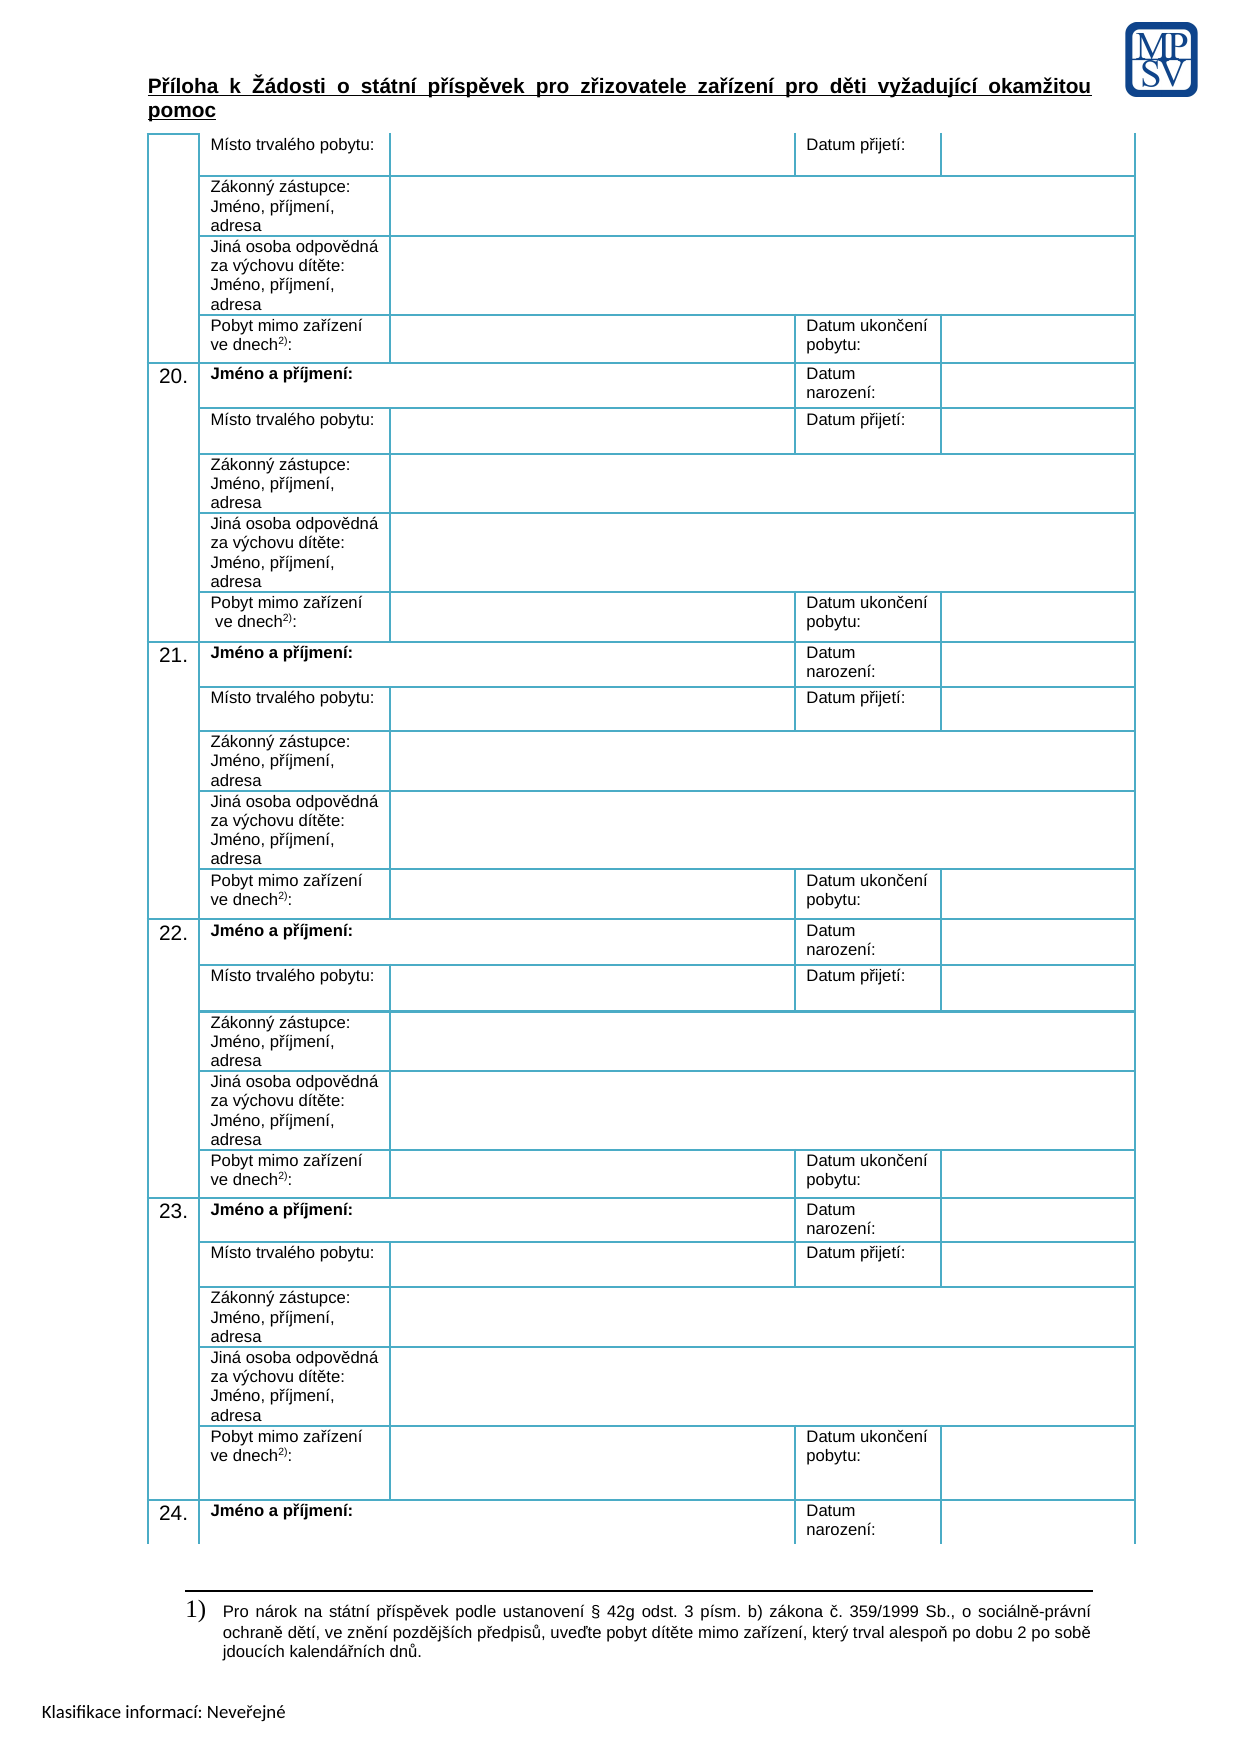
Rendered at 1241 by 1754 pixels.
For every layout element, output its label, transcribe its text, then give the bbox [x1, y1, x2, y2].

table_cell Datum ukončení pobytu: [796, 593, 940, 641]
table_cell [942, 688, 1134, 730]
table_cell [391, 1072, 1134, 1149]
table_cell Jiná osoba odpovědná za výchovu dítěte: Jméno, příjmení, adresa [200, 1348, 389, 1424]
table_cell Datum přijetí: [796, 409, 940, 452]
table_cell [942, 133, 1134, 175]
table_cell Pobyt mimo zařízení ve dnech2): [200, 1151, 389, 1197]
table_cell Jméno a příjmení: [200, 1501, 794, 1544]
table_cell 21. [149, 643, 198, 918]
table_cell [391, 870, 794, 918]
table_cell 22. [149, 920, 198, 1197]
table_cell Jméno a příjmení: [200, 920, 794, 963]
table_cell Místo trvalého pobytu: [200, 133, 389, 175]
table_cell [391, 133, 794, 175]
table_cell Jméno a příjmení: [200, 1199, 794, 1241]
table_cell [149, 135, 198, 362]
table_cell [391, 1151, 794, 1197]
table_cell Jiná osoba odpovědná za výchovu dítěte: Jméno, příjmení, adresa [200, 1072, 389, 1149]
table_cell Jiná osoba odpovědná za výchovu dítěte: Jméno, příjmení, adresa [200, 237, 389, 313]
table_cell [391, 455, 1134, 512]
table_cell Datum přijetí: [796, 688, 940, 730]
table_cell Jméno a příjmení: [200, 364, 794, 407]
table_cell 20. [149, 364, 198, 641]
table_cell Datum ukončení pobytu: [796, 870, 940, 918]
table_cell [942, 920, 1134, 963]
table_cell Datum narození: [796, 920, 940, 963]
table_cell [942, 1243, 1134, 1286]
table_cell 24. [149, 1501, 198, 1544]
table_cell Zákonný zástupce: Jméno, příjmení, adresa [200, 1288, 389, 1346]
table_cell Zákonný zástupce: Jméno, příjmení, adresa [200, 1013, 389, 1070]
table_cell Zákonný zástupce: Jméno, příjmení, adresa [200, 455, 389, 512]
table_cell Pobyt mimo zařízení ve dnech2): [200, 593, 389, 641]
table_cell [942, 593, 1134, 641]
table_cell Datum ukončení pobytu: [796, 316, 940, 362]
table_cell Místo trvalého pobytu: [200, 688, 389, 730]
table_cell [391, 688, 794, 730]
table_cell [391, 792, 1134, 868]
table_cell Zákonný zástupce: Jméno, příjmení, adresa [200, 732, 389, 789]
table_cell [942, 643, 1134, 686]
table_cell 23. [149, 1199, 198, 1498]
table_cell [391, 966, 794, 1010]
table_cell [391, 1013, 1134, 1070]
table_cell [942, 966, 1134, 1010]
table_cell Datum narození: [796, 643, 940, 686]
table_cell Pobyt mimo zařízení ve dnech2): [200, 870, 389, 918]
table_cell Místo trvalého pobytu: [200, 1243, 389, 1286]
table_cell Pobyt mimo zařízení ve dnech2): [200, 316, 389, 362]
table_cell Zákonný zástupce: Jméno, příjmení, adresa [200, 177, 389, 235]
table_cell Jiná osoba odpovědná za výchovu dítěte: Jméno, příjmení, adresa [200, 514, 389, 591]
table_cell Datum narození: [796, 364, 940, 407]
table_cell [391, 593, 794, 641]
table_cell [391, 177, 1134, 235]
table_cell [942, 1199, 1134, 1241]
table_cell [942, 1151, 1134, 1197]
table_cell Jiná osoba odpovědná za výchovu dítěte: Jméno, příjmení, adresa [200, 792, 389, 868]
table_cell [391, 1243, 794, 1286]
table_cell [391, 237, 1134, 313]
table_cell Místo trvalého pobytu: [200, 409, 389, 452]
table_cell [391, 514, 1134, 591]
table_cell [942, 870, 1134, 918]
table_cell Datum přijetí: [796, 133, 940, 175]
table_cell Datum přijetí: [796, 1243, 940, 1286]
table_cell Datum narození: [796, 1199, 940, 1241]
table_cell [391, 1427, 794, 1498]
table_cell Datum ukončení pobytu: [796, 1427, 940, 1498]
table_cell [942, 316, 1134, 362]
table_cell Datum narození: [796, 1501, 940, 1544]
table_cell [942, 364, 1134, 407]
table_cell [391, 409, 794, 452]
table_cell Datum přijetí: [796, 966, 940, 1010]
table_cell Datum ukončení pobytu: [796, 1151, 940, 1197]
table_cell [391, 732, 1134, 789]
table_cell [391, 1288, 1134, 1346]
table_cell [391, 1348, 1134, 1424]
table_cell Místo trvalého pobytu: [200, 966, 389, 1010]
table_cell [942, 409, 1134, 452]
table_cell [391, 316, 794, 362]
table_cell [942, 1501, 1134, 1544]
table_cell Pobyt mimo zařízení ve dnech2): [200, 1427, 389, 1498]
table_cell [942, 1427, 1134, 1498]
table_cell Jméno a příjmení: [200, 643, 794, 686]
